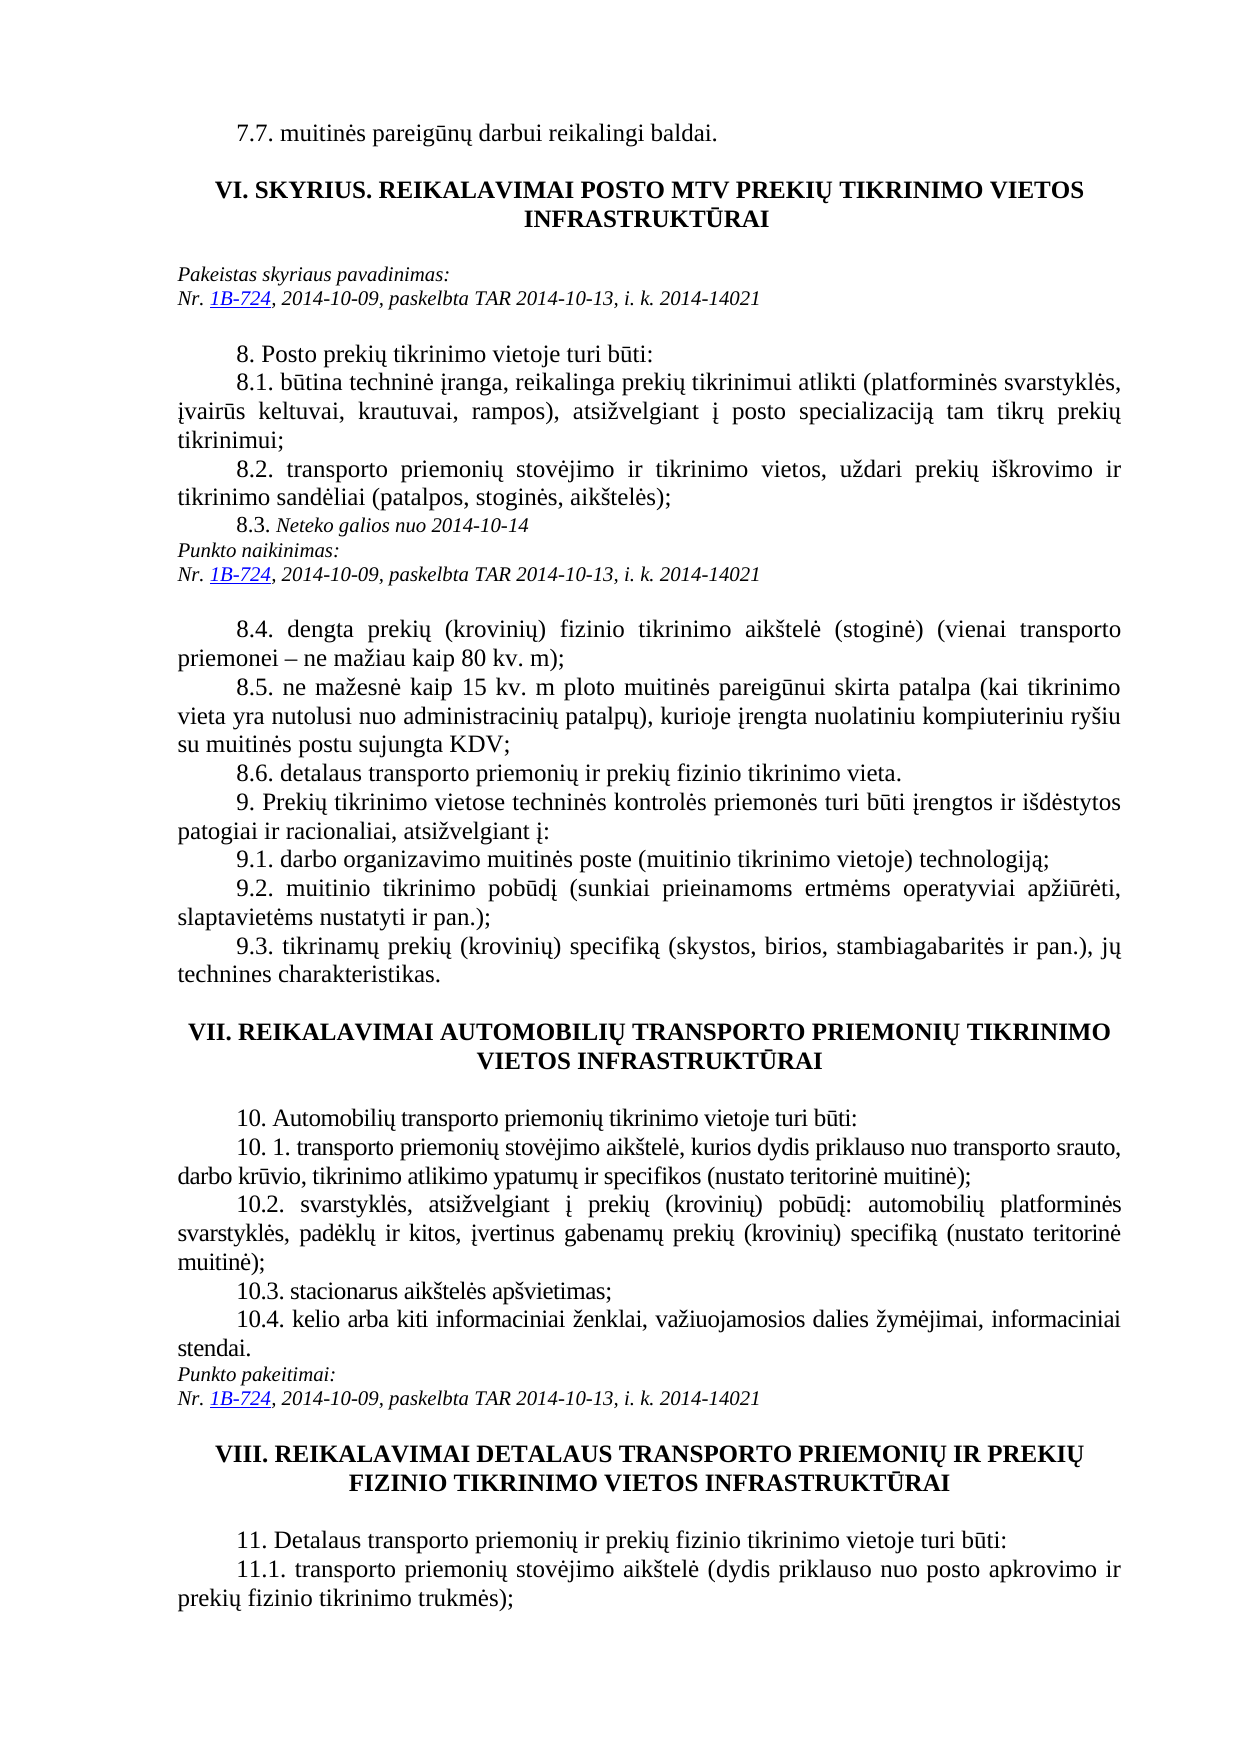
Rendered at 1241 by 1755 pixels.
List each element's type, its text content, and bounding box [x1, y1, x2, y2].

text Pakeistas skyriaus pavadinimas: [177, 262, 1122, 286]
text 9. Prekių tikrinimo vietose techninės kontrolės priemonės turi būti įrengtos ir išdėstytos patogiai ir racionaliai, atsižvelgiant į: [177, 787, 1122, 844]
text 7.7. muitinės pareigūnų darbui reikalingi baldai. [177, 118, 1122, 147]
text 9.3. tikrinamų prekių (krovinių) specifiką (skystos, birios, stambiagabaritės ir pan.), jų technines charakteristikas. [177, 931, 1122, 988]
text 9.2. muitinio tikrinimo pobūdį (sunkiai prieinamoms ertmėms operatyviai apžiūrėti, slaptavietėms nustatyti ir pan.); [177, 873, 1122, 931]
text Nr. 1B-724, 2014-10-09, paskelbta TAR 2014-10-13, i. k. 2014-14021 [177, 562, 1122, 586]
text 11. Detalaus transporto priemonių ir prekių fizinio tikrinimo vietoje turi būti: [177, 1525, 1122, 1554]
text Punkto pakeitimai: [177, 1362, 1122, 1386]
text Punkto naikinimas: [177, 538, 1122, 562]
text 10.2. svarstyklės, atsižvelgiant į prekių (krovinių) pobūdį: automobilių platforminės svarstyklės, padėklų ir kitos, įvertinus gabenamų prekių (krovinių) specifiką (nustato teritorinė muitinė); [177, 1189, 1122, 1276]
text 8.5. ne mažesnė kaip 15 kv. m ploto muitinės pareigūnui skirta patalpa (kai tikrinimo vieta yra nutolusi nuo administracinių patalpų), kurioje įrengta nuolatiniu kompiuteriniu ryšiu su muitinės postu sujungta KDV; [177, 672, 1122, 758]
text 10. 1. transporto priemonių stovėjimo aikštelė, kurios dydis priklauso nuo transporto srauto, darbo krūvio, tikrinimo atlikimo ypatumų ir specifikos (nustato teritorinė muitinė); [177, 1132, 1122, 1189]
text 10.3. stacionarus aikštelės apšvietimas; [177, 1276, 1122, 1304]
text 8.4. dengta prekių (krovinių) fizinio tikrinimo aikštelė (stoginė) (vienai transporto priemonei – ne mažiau kaip 80 kv. m); [177, 614, 1122, 672]
text 8.2. transporto priemonių stovėjimo ir tikrinimo vietos, uždari prekių iškrovimo ir tikrinimo sandėliai (patalpos, stoginės, aikštelės); [177, 454, 1122, 511]
text VII. REIKALAVIMAI AUTOMOBILIŲ TRANSPORTO PRIEMONIŲ TIKRINIMO VIETOS INFRASTRUKTŪRAI [177, 1017, 1122, 1074]
text Nr. 1B-724, 2014-10-09, paskelbta TAR 2014-10-13, i. k. 2014-14021 [177, 286, 1122, 310]
text 11.1. transporto priemonių stovėjimo aikštelė (dydis priklauso nuo posto apkrovimo ir prekių fizinio tikrinimo trukmės); [177, 1554, 1122, 1611]
text 9.1. darbo organizavimo muitinės poste (muitinio tikrinimo vietoje) technologiją; [177, 844, 1122, 873]
text Nr. 1B-724, 2014-10-09, paskelbta TAR 2014-10-13, i. k. 2014-14021 [177, 1386, 1122, 1410]
text 10. Automobilių transporto priemonių tikrinimo vietoje turi būti: [177, 1103, 1122, 1132]
text 8. Posto prekių tikrinimo vietoje turi būti: [177, 339, 1122, 367]
text 10.4. kelio arba kiti informaciniai ženklai, važiuojamosios dalies žymėjimai, informaciniai stendai. [177, 1304, 1122, 1362]
text VI. SKYRIUS. REIKALAVIMAI POSTO MTV PREKIŲ TIKRINIMO VIETOS INFRASTRUKTŪRAI [177, 176, 1122, 233]
text 8.3. Neteko galios nuo 2014-10-14 [177, 511, 1122, 538]
text 8.1. būtina techninė įranga, reikalinga prekių tikrinimui atlikti (platforminės svarstyklės, įvairūs keltuvai, krautuvai, rampos), atsižvelgiant į posto specializaciją tam tikrų prekių tikrinimui; [177, 367, 1122, 454]
text 8.6. detalaus transporto priemonių ir prekių fizinio tikrinimo vieta. [177, 758, 1122, 787]
text VIII. REIKALAVIMAI DETALAUS TRANSPORTO PRIEMONIŲ IR PREKIŲ FIZINIO TIKRINIMO VIETOS INFRASTRUKTŪRAI [177, 1439, 1122, 1496]
